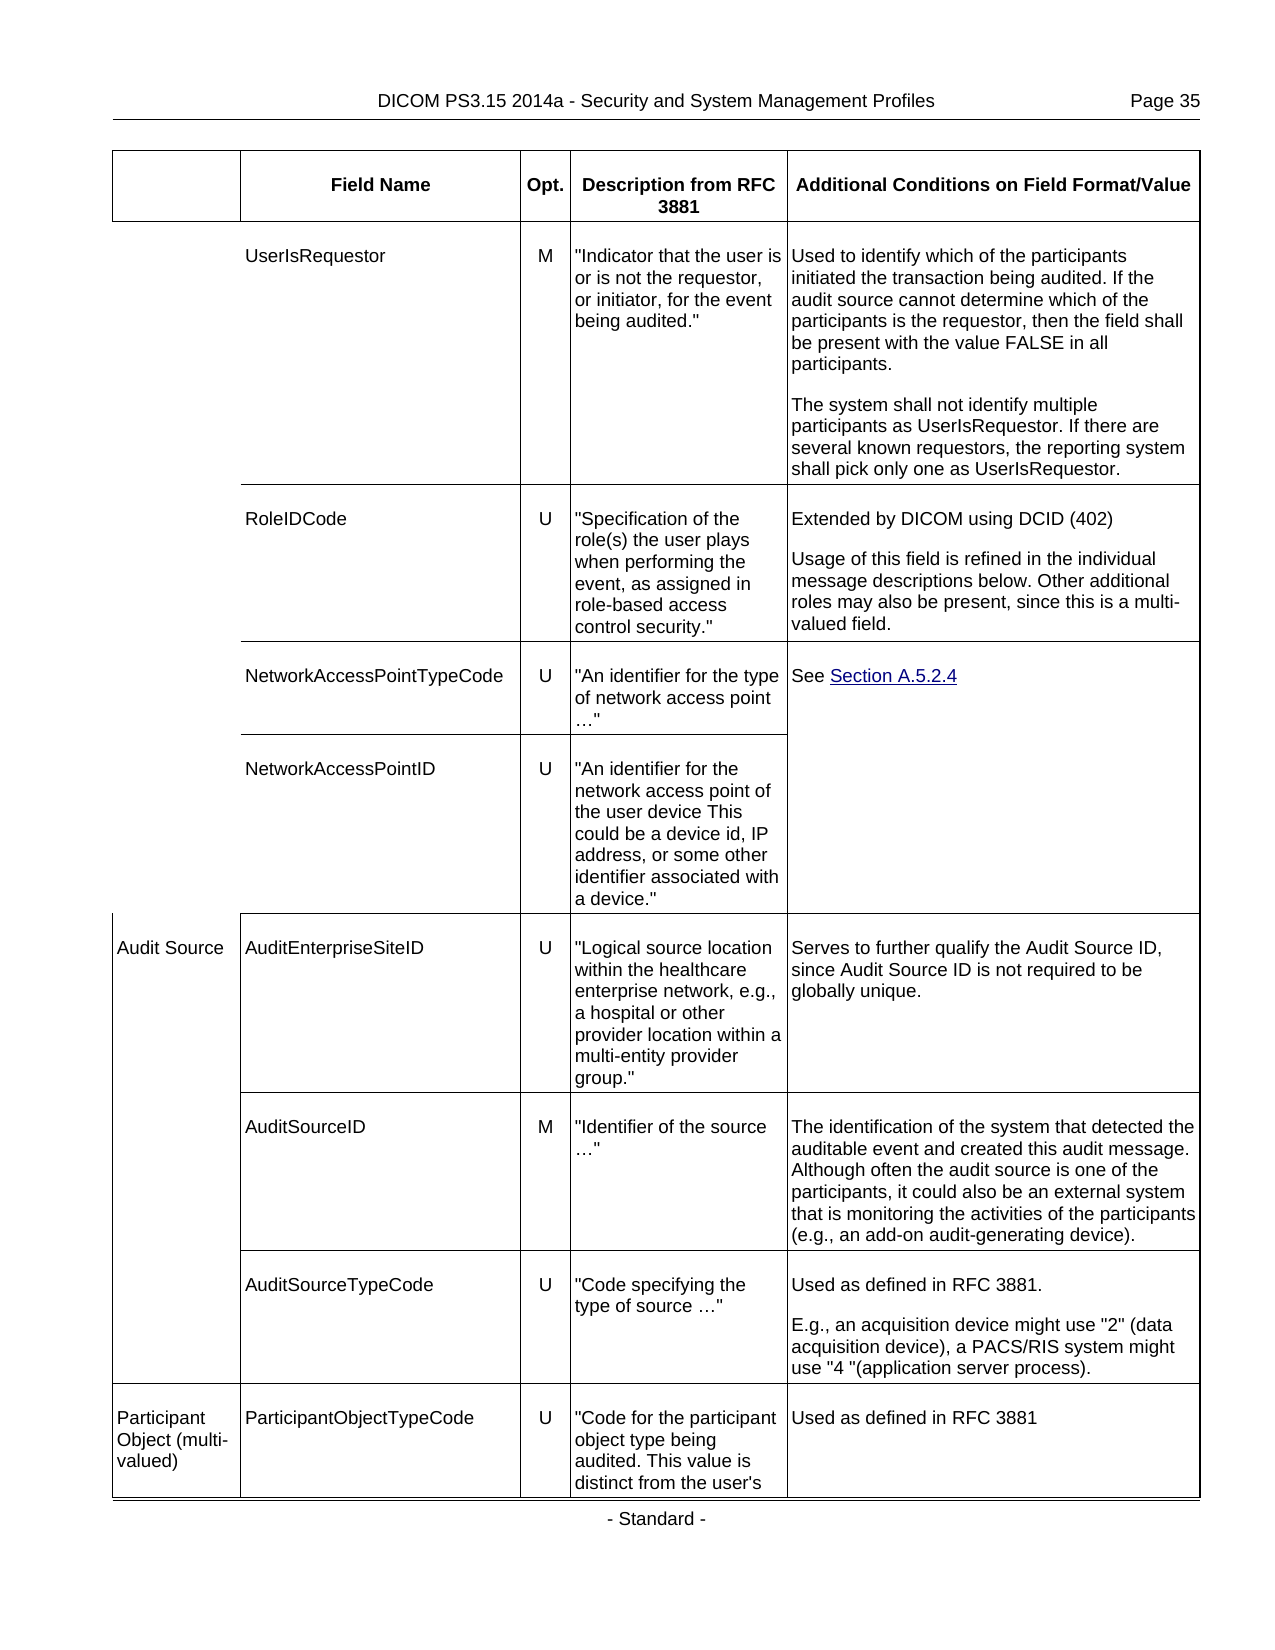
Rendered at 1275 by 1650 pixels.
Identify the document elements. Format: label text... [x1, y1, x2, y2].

table_cell Participant Object (multi-valued) [113, 1384, 240, 1497]
table_cell U [521, 642, 570, 734]
table_cell Serves to further qualify the Audit Source ID, since Audit Source ID is not required to be globally unique. [788, 914, 1199, 1092]
table_cell U [521, 485, 570, 641]
table_cell "Code specifying the type of source …" [571, 1251, 787, 1383]
table_header Opt. [521, 151, 570, 221]
table_cell Extended by DICOM using DCID (402) Usage of this field is refined in the individual message descriptions below. Other additional roles may also be present, since this is a multi-valued field. [788, 485, 1199, 641]
table_cell "Identifier of the source …" [571, 1093, 787, 1250]
table_cell NetworkAccessPointTypeCode [241, 642, 520, 734]
table_cell M [521, 1093, 570, 1250]
table_cell "Logical source location within the healthcare enterprise network, e.g., a hospital or other provider location within a multi-entity provider group." [571, 914, 787, 1092]
table_cell U [521, 735, 570, 913]
table_cell "Specification of the role(s) the user plays when performing the event, as assigned in role-based access control security." [571, 485, 787, 641]
table_cell Used as defined in RFC 3881 [788, 1384, 1199, 1497]
table_cell ParticipantObjectTypeCode [241, 1384, 520, 1497]
table_cell AuditEnterpriseSiteID [241, 914, 520, 1092]
table_cell See Section A.5.2.4 [788, 642, 1199, 913]
table_cell M [521, 222, 570, 484]
table_cell U [521, 1251, 570, 1383]
table_cell Used to identify which of the participants initiated the transaction being audited. If the audit source cannot determine which of the participants is the requestor, then the field shall be present with the value FALSE in all participants. The system shall not identify multiple participants as UserIsRequestor. If there are several known requestors, the reporting system shall pick only one as UserIsRequestor. [788, 222, 1199, 484]
table_cell AuditSourceID [241, 1093, 520, 1250]
table_cell AuditSourceTypeCode [241, 1251, 520, 1383]
table_header Field Name [241, 151, 520, 221]
table_header [113, 151, 240, 221]
table_cell "An identifier for the network access point of the user device This could be a device id, IP address, or some other identifier associated with a device." [571, 735, 787, 913]
table_header Description from RFC 3881 [571, 151, 787, 221]
table_cell Used as defined in RFC 3881. E.g., an acquisition device might use "2" (data acquisition device), a PACS/RIS system might use "4 "(application server process). [788, 1251, 1199, 1383]
table_cell "Code for the participant object type being audited. This value is distinct from the user's [571, 1384, 787, 1497]
table_cell NetworkAccessPointID [241, 735, 520, 913]
table_cell "An identifier for the type of network access point …" [571, 642, 787, 734]
table_cell U [521, 914, 570, 1092]
table_cell "Indicator that the user is or is not the requestor, or initiator, for the event being audited." [571, 222, 787, 484]
table_header Additional Conditions on Field Format/Value [788, 151, 1199, 221]
table_cell The identification of the system that detected the auditable event and created this audit message. Although often the audit source is one of the participants, it could also be an external system that is monitoring the activities of the participants (e.g., an add-on audit-generating device). [788, 1093, 1199, 1250]
table_cell Audit Source [113, 913, 240, 1383]
table_cell U [521, 1384, 570, 1497]
table_cell UserIsRequestor [241, 222, 520, 484]
table_cell RoleIDCode [241, 485, 520, 641]
